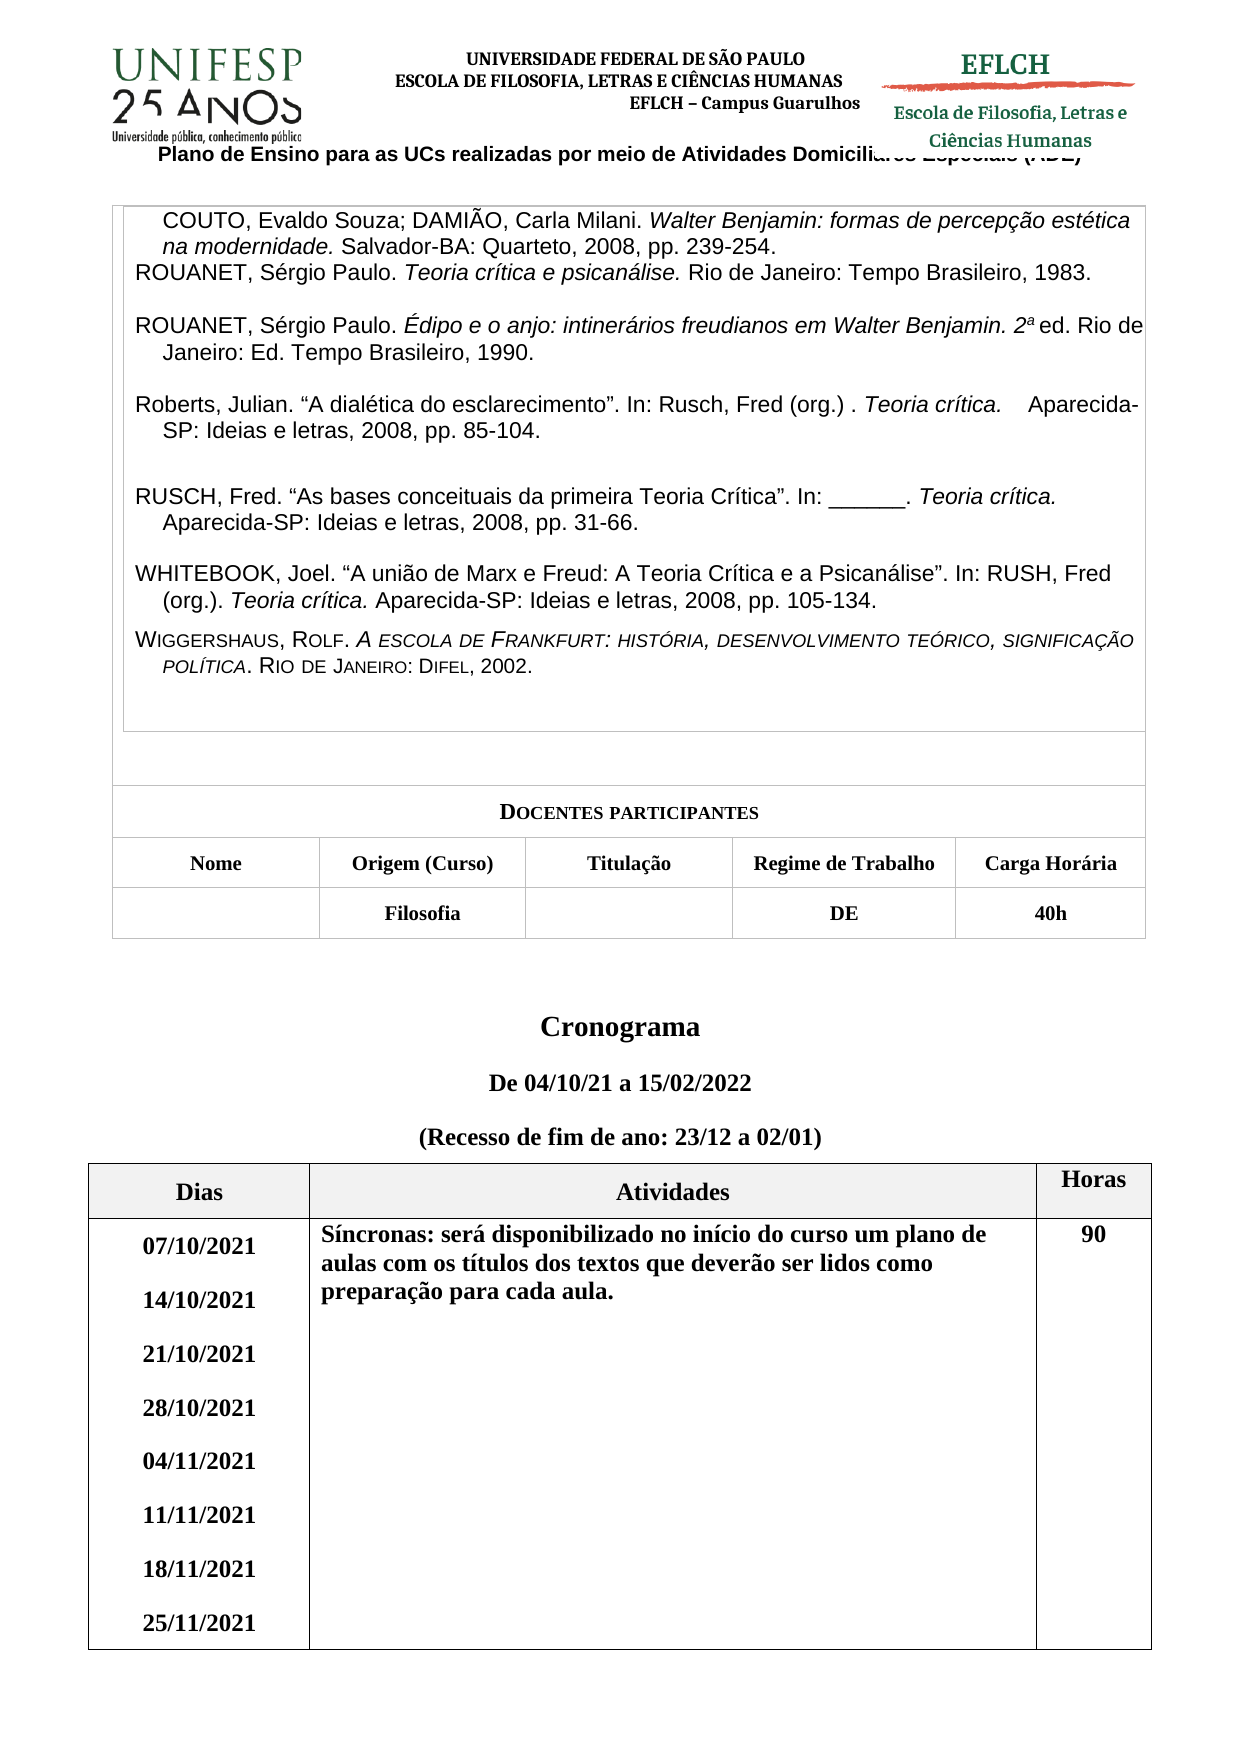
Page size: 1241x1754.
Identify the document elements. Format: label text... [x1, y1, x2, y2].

table_cell Origem (Curso) [320, 838, 525, 887]
table_cell Filosofia [320, 888, 525, 937]
table_cell [113, 206, 1145, 785]
table_header Atividades [310, 1164, 1036, 1218]
table_header Horas [1037, 1164, 1151, 1218]
table_cell Síncronas: será disponibilizado no início do curso um plano de aulas com os títulos dos textos que deverão ser lidos como preparação para cada aula. [310, 1219, 1036, 1649]
table_header Dias [89, 1164, 309, 1218]
table_cell [526, 888, 732, 937]
table_cell 40h [956, 888, 1145, 937]
table_cell 07/10/2021 14/10/2021 21/10/2021 28/10/2021 04/11/2021 11/11/2021 18/11/2021 25/11/2021 [89, 1219, 309, 1649]
table_header COUTO, Evaldo Souza; DAMIÃO, Carla Milani. Walter Benjamin: formas de percepção estética na modernidade. Salvador-BA: Quarteto, 2008, pp. 239-254. ROUANET, Sérgio Paulo. Teoria crítica e psicanálise. Rio de Janeiro: Tempo Brasileiro, 1983. ROUANET, Sérgio Paulo. Édipo e o anjo: intinerários freudianos em Walter Benjamin. 2a ed. Rio de Janeiro: Ed. Tempo Brasileiro, 1990. Roberts, Julian. “A dialética do esclarecimento”. In: Rusch, Fred (org.) . Teoria crítica. Aparecida-SP: Ideias e letras, 2008, pp. 85-104. RUSCH, Fred. “As bases conceituais da primeira Teoria Crítica”. In: ______. Teoria crítica. Aparecida-SP: Ideias e letras, 2008, pp. 31-66. WHITEBOOK, Joel. “A união de Marx e Freud: A Teoria Crítica e a Psicanálise”. In: RUSH, Fred (org.). Teoria crítica. Aparecida-SP: Ideias e letras, 2008, pp. 105-134. Wiggershaus, Rolf. A escola de Frankfurt: história, desenvolvimento teórico, significação política. Rio de Janeiro: Difel, 2002. [124, 207, 1145, 731]
table_cell Regime de Trabalho [733, 838, 955, 887]
text (Recesso de fim de ano: 23/12 a 02/01) [112, 1122, 1128, 1151]
table_cell Carga Horária [956, 838, 1145, 887]
table_cell Docentes participantes [113, 786, 1145, 837]
table_cell 90 [1037, 1219, 1151, 1649]
table_cell [113, 888, 319, 937]
text De 04/10/21 a 15/02/2022 [112, 1068, 1128, 1097]
text Cronograma [112, 1009, 1128, 1043]
table_cell Titulação [526, 838, 732, 887]
table_cell DE [733, 888, 955, 937]
table_cell Nome [113, 838, 319, 887]
